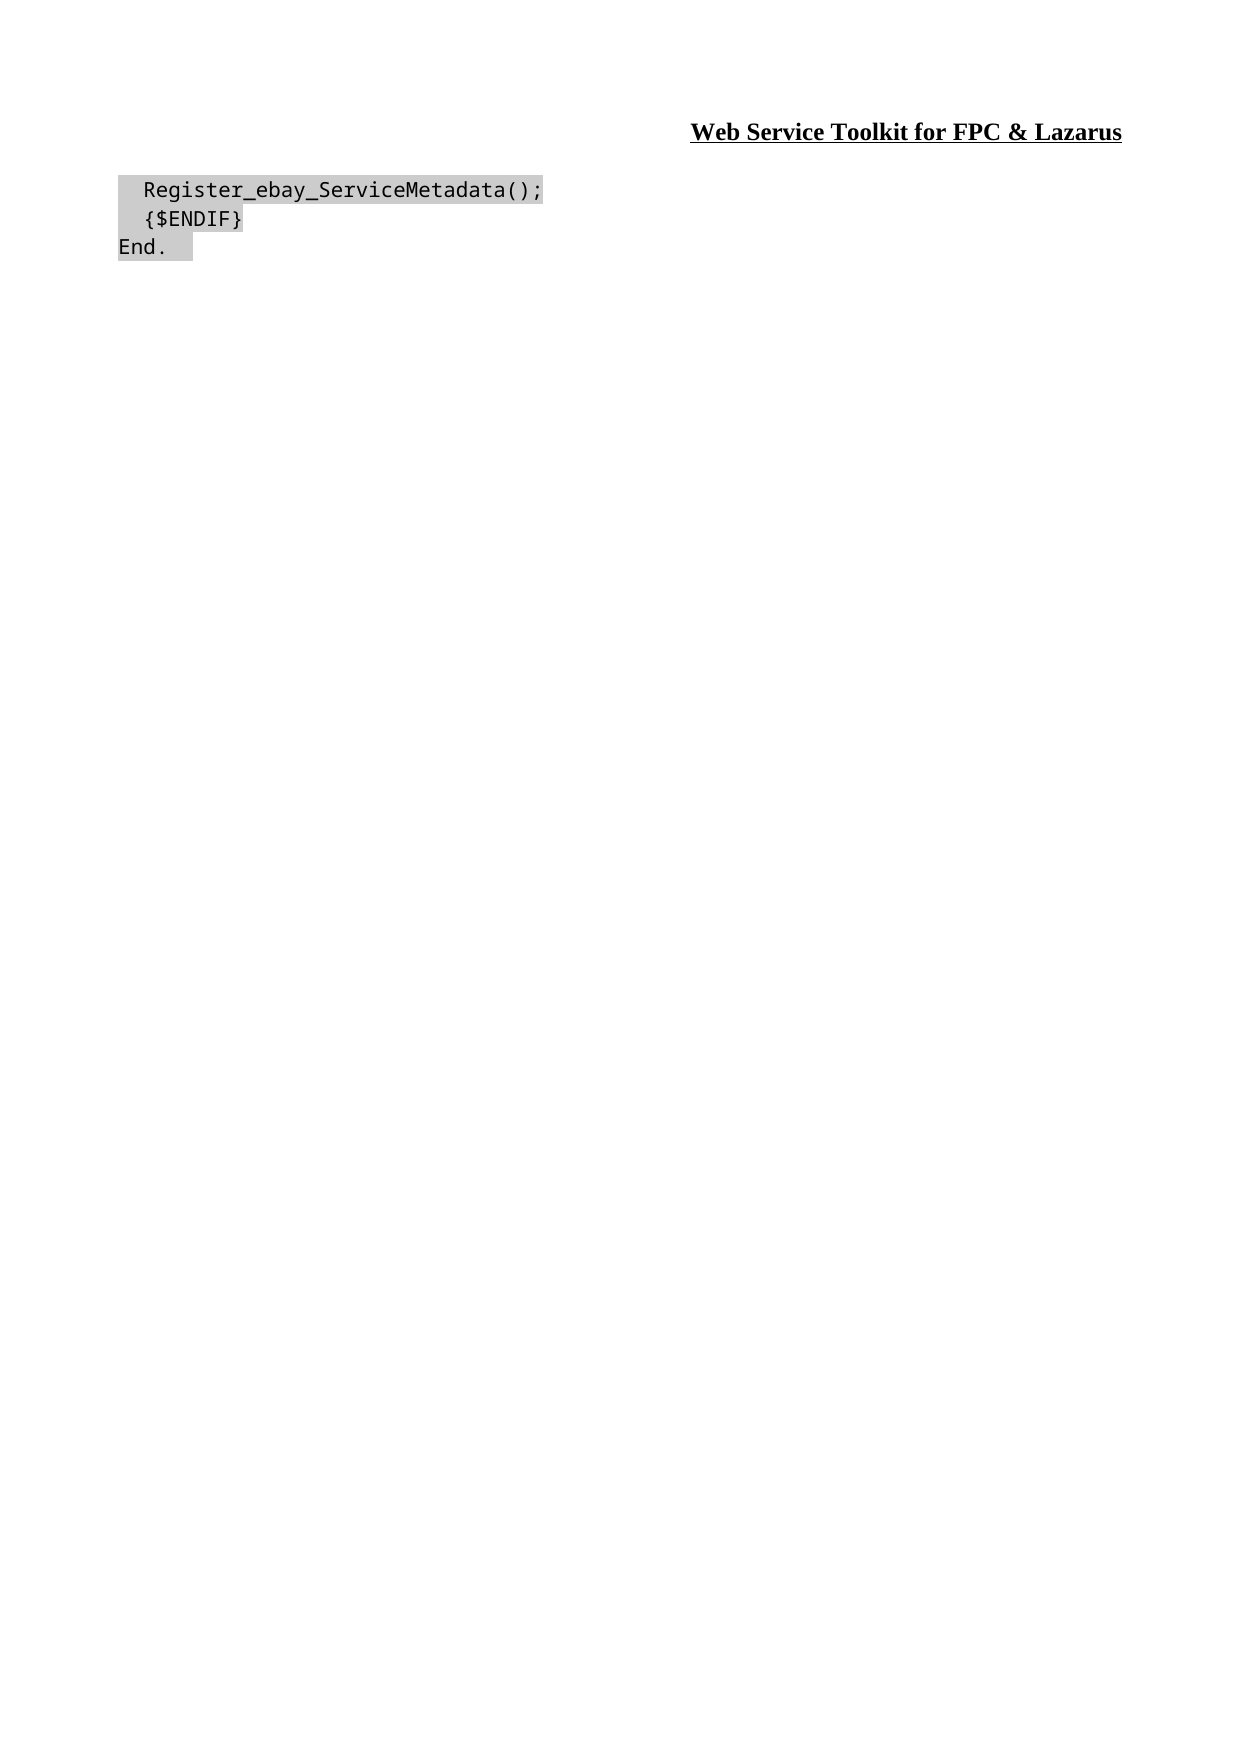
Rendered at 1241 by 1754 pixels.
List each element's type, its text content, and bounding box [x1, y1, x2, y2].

text End. [118, 232, 1122, 261]
text Register_ebay_ServiceMetadata(); [118, 175, 1122, 204]
text {$ENDIF} [118, 204, 1122, 232]
